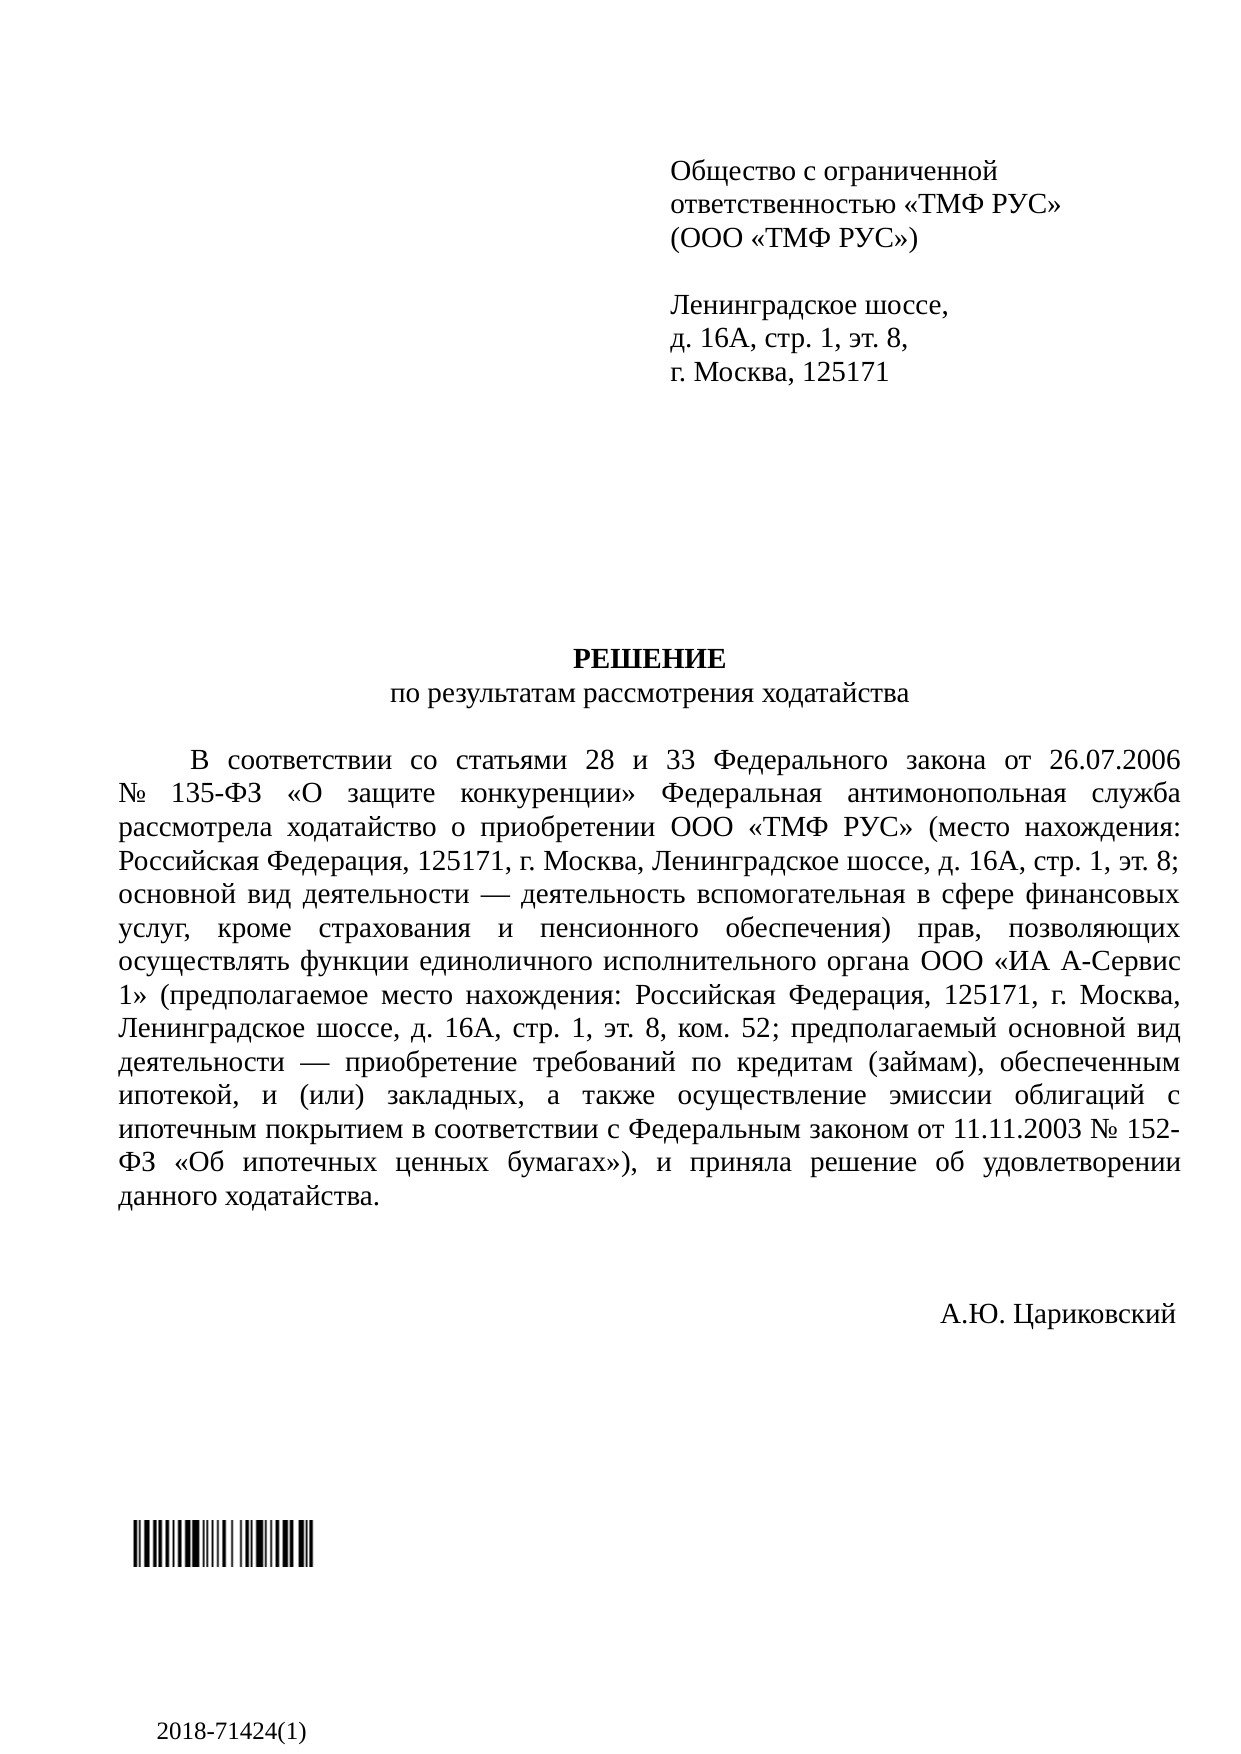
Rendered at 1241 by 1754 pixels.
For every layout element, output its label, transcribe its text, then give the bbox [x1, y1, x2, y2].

text по результатам рассмотрения ходатайства [118, 675, 1181, 708]
table_header [353, 1224, 832, 1403]
text В соответствии со статьями 28 и 33 Федерального закона от 26.07.2006 № 135-ФЗ «О защите конкуренции» Федеральная антимонопольная служба рассмотрела ходатайство о приобретении ООО «ТМФ РУС» (место нахождения: Российская Федерация, 125171, г. Москва, Ленинградское шоссе, д. 16А, стр. 1, эт. 8; основной вид деятельности — деятельность вспомогательная в сфере финансовых услуг, кроме страхования и пенсионного обеспечения) прав, позволяющих осуществлять функции единоличного исполнительного органа ООО «ИА А-Сервис 1» (предполагаемое место нахождения: Российская Федерация, 125171, г. Москва, Ленинградское шоссе, д. 16А, стр. 1, эт. 8, ком. 52; предполагаемый основной вид деятельности — приобретение требований по кредитам (займам), обеспеченным ипотекой, и (или) закладных, а также осуществление эмиссии облигаций с ипотечным покрытием в соответствии с Федеральным законом от 11.11.2003 № 152-ФЗ «Об ипотечных ценных бумагах»), и приняла решение об удовлетворении данного ходатайства. [118, 742, 1181, 1212]
table_header А.Ю. Цариковский [832, 1224, 1182, 1403]
table_cell [832, 1403, 1182, 1448]
table_cell [353, 1403, 832, 1448]
picture [118, 1520, 331, 1567]
text РЕШЕНИЕ [118, 641, 1181, 675]
table_cell [118, 1403, 352, 1448]
table_header Общество с ограниченной ответственностью «ТМФ РУС» (ООО «ТМФ РУС») Ленинградское шоссе, д. 16А, стр. 1, эт. 8, г. Москва, 125171 [664, 147, 1181, 584]
table_header [118, 1224, 352, 1403]
